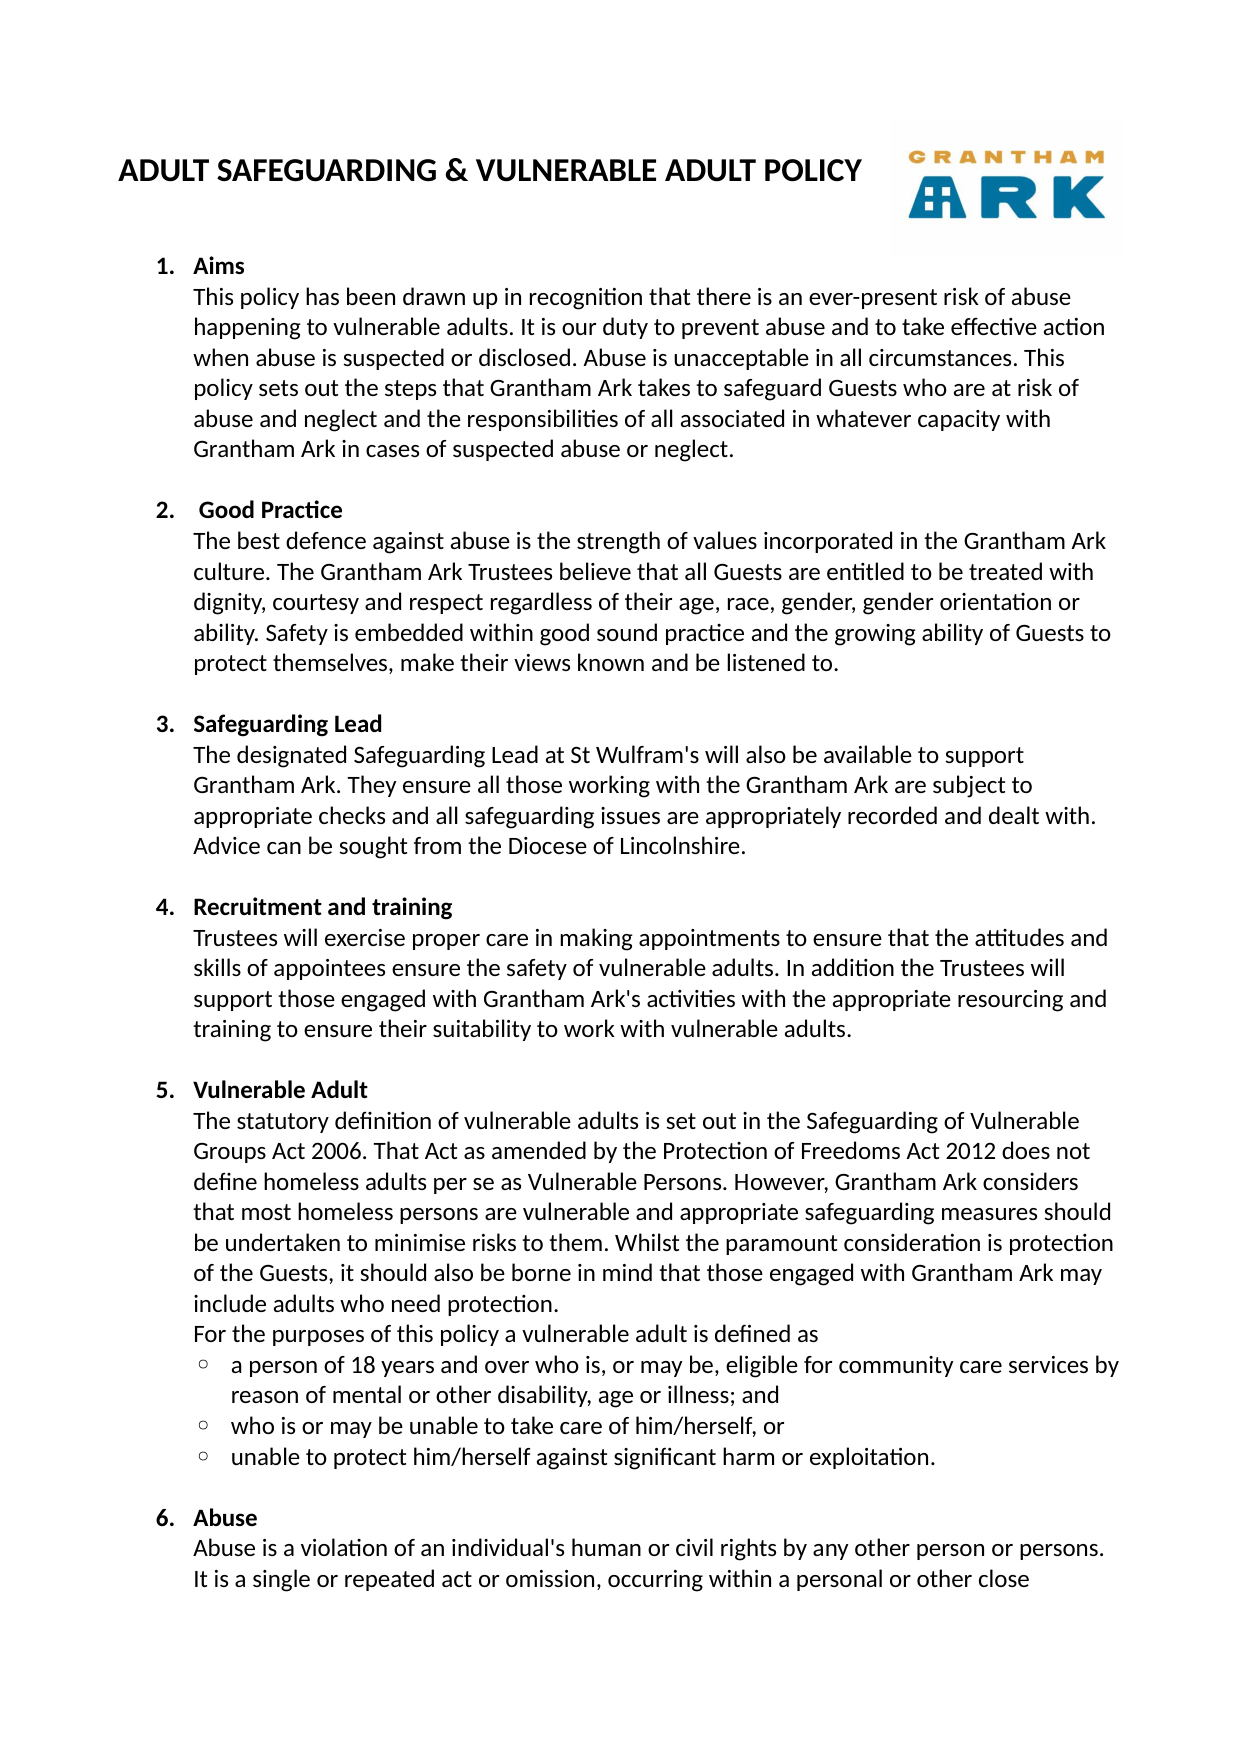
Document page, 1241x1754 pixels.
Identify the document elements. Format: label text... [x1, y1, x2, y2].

list Good Practice [156, 494, 1122, 525]
list unable to protect him/herself against significant harm or exploitation. [193, 1441, 1122, 1471]
picture [891, 118, 1123, 256]
text ADULT SAFEGUARDING & VULNERABLE ADULT POLICY [118, 149, 891, 189]
list The designated Safeguarding Lead at St Wulfram's will also be available to support Grantham Ark. They ensure all those working with the Grantham Ark are subject to appropriate checks and all safeguarding issues are appropriately recorded and dealt with. Advice can be sought from the Diocese of Lincolnshire. [156, 739, 1122, 861]
list The best defence against abuse is the strength of values incorporated in the Grantham Ark culture. The Grantham Ark Trustees believe that all Guests are entitled to be treated with dignity, courtesy and respect regardless of their age, race, gender, gender orientation or ability. Safety is embedded within good sound practice and the growing ability of Guests to protect themselves, make their views known and be listened to. [156, 525, 1122, 678]
list Safeguarding Lead [156, 708, 1122, 739]
list For the purposes of this policy a vulnerable adult is defined as [156, 1319, 1122, 1349]
list Trustees will exercise proper care in making appointments to ensure that the attitudes and skills of appointees ensure the safety of vulnerable adults. In addition the Trustees will support those engaged with Grantham Ark's activities with the appropriate resourcing and training to ensure their suitability to work with vulnerable adults. [156, 922, 1122, 1044]
list Vulnerable Adult [156, 1074, 1122, 1105]
list Abuse [156, 1502, 1122, 1532]
list Aims [156, 250, 1122, 281]
list Recruitment and training [156, 891, 1122, 922]
list who is or may be unable to take care of him/herself, or [193, 1410, 1122, 1441]
list a person of 18 years and over who is, or may be, eligible for community care services by reason of mental or other disability, age or illness; and [193, 1349, 1122, 1410]
list This policy has been drawn up in recognition that there is an ever-present risk of abuse happening to vulnerable adults. It is our duty to prevent abuse and to take effective action when abuse is suspected or disclosed. Abuse is unacceptable in all circumstances. This policy sets out the steps that Grantham Ark takes to safeguard Guests who are at risk of abuse and neglect and the responsibilities of all associated in whatever capacity with Grantham Ark in cases of suspected abuse or neglect. [156, 281, 1122, 464]
list The statutory definition of vulnerable adults is set out in the Safeguarding of Vulnerable Groups Act 2006. That Act as amended by the Protection of Freedoms Act 2012 does not define homeless adults per se as Vulnerable Persons. However, Grantham Ark considers that most homeless persons are vulnerable and appropriate safeguarding measures should be undertaken to minimise risks to them. Whilst the paramount consideration is protection of the Guests, it should also be borne in mind that those engaged with Grantham Ark may include adults who need protection. [156, 1105, 1122, 1319]
list Abuse is a violation of an individual's human or civil rights by any other person or persons. It is a single or repeated act or omission, occurring within a personal or other close [156, 1532, 1122, 1593]
